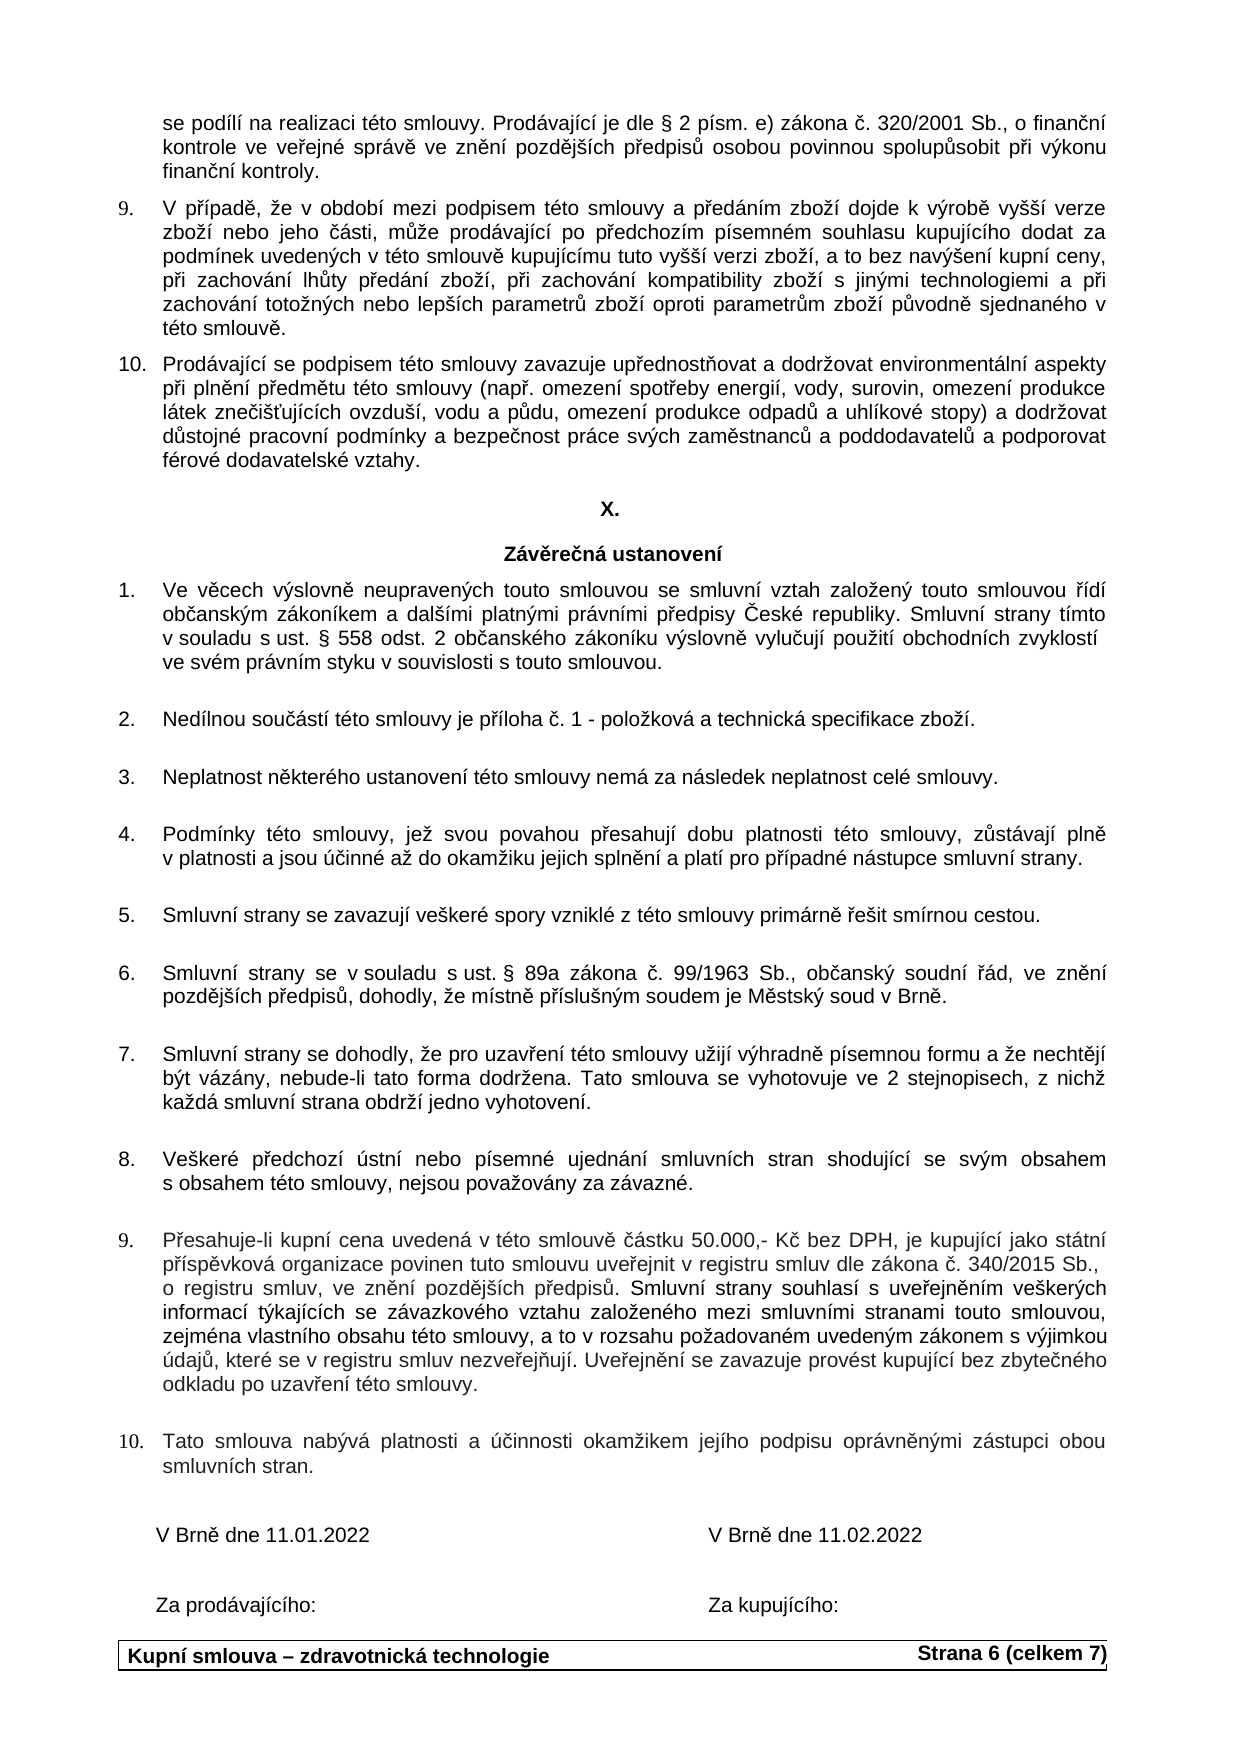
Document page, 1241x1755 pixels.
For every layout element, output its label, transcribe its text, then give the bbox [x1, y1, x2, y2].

list Nedílnou součástí této smlouvy je příloha č. 1 - položková a technická specifikace zboží. [118, 707, 1107, 731]
list Smluvní strany se dohodly, že pro uzavření této smlouvy užijí výhradně písemnou formu a že nechtějí být vázány, nebude-li tato forma dodržena. Tato smlouva se vyhotovuje ve 2 stejnopisech, z nichž každá smluvní strana obdrží jedno vyhotovení. [118, 1042, 1107, 1113]
list Prodávající se podpisem této smlouvy zavazuje upřednostňovat a dodržovat environmentální aspekty při plnění předmětu této smlouvy (např. omezení spotřeby energií, vody, surovin, omezení produkce látek znečišťujících ovzduší, vodu a půdu, omezení produkce odpadů a uhlíkové stopy) a dodržovat důstojné pracovní podmínky a bezpečnost práce svých zaměstnanců a poddodavatelů a podporovat férové dodavatelské vztahy. [118, 352, 1107, 472]
text X. [118, 497, 1107, 521]
list V případě, že v období mezi podpisem této smlouvy a předáním zboží dojde k výrobě vyšší verze zboží nebo jeho části, může prodávající po předchozím písemném souhlasu kupujícího dodat za podmínek uvedených v této smlouvě kupujícímu tuto vyšší verzi zboží, a to bez navýšení kupní ceny, při zachování lhůty předání zboží, při zachování kompatibility zboží s jinými technologiemi a při zachování totožných nebo lepších parametrů zboží oproti parametrům zboží původně sjednaného v této smlouvě. [118, 196, 1107, 339]
list Ve věcech výslovně neupravených touto smlouvou se smluvní vztah založený touto smlouvou řídí občanským zákoníkem a dalšími platnými právními předpisy České republiky. Smluvní strany tímto v souladu s ust. § 558 odst. 2 občanského zákoníku výslovně vylučují použití obchodních zvyklostí ve svém právním styku v souvislosti s touto smlouvou. [118, 578, 1107, 674]
list Přesahuje-li kupní cena uvedená v této smlouvě částku 50.000,- Kč bez DPH, je kupující jako státní příspěvková organizace povinen tuto smlouvu uveřejnit v registru smluv dle zákona č. 340/2015 Sb., o registru smluv, ve znění pozdějších předpisů. Smluvní strany souhlasí s uveřejněním veškerých informací týkajících se závazkového vztahu založeného mezi smluvními stranami touto smlouvou, zejména vlastního obsahu této smlouvy, a to v rozsahu požadovaném uvedeným zákonem s výjimkou údajů, které se v registru smluv nezveřejňují. Uveřejnění se zavazuje provést kupující bez zbytečného odkladu po uzavření této smlouvy. [118, 1228, 1107, 1396]
list Tato smlouva nabývá platnosti a účinnosti okamžikem jejího podpisu oprávněnými zástupci obou smluvních stran. [118, 1429, 1107, 1477]
list Veškeré předchozí ústní nebo písemné ujednání smluvních stran shodující se svým obsahem s obsahem této smlouvy, nejsou považovány za závazné. [118, 1147, 1107, 1195]
text Za prodávajícího: Za kupujícího: [118, 1593, 1107, 1617]
list Neplatnost některého ustanovení této smlouvy nemá za následek neplatnost celé smlouvy. [118, 764, 1107, 788]
text Závěrečná ustanovení [118, 542, 1107, 566]
list Smluvní strany se v souladu s ust. § 89a zákona č. 99/1963 Sb., občanský soudní řád, ve znění pozdějších předpisů, dohodly, že místně příslušným soudem je Městský soud v Brně. [118, 960, 1107, 1008]
list Podmínky této smlouvy, jež svou povahou přesahují dobu platnosti této smlouvy, zůstávají plně v platnosti a jsou účinné až do okamžiku jejich splnění a platí pro případné nástupce smluvní strany. [118, 822, 1107, 870]
list se podílí na realizaci této smlouvy. Prodávající je dle § 2 písm. e) zákona č. 320/2001 Sb., o finanční kontrole ve veřejné správě ve znění pozdějších předpisů osobou povinnou spolupůsobit při výkonu finanční kontroly. [118, 111, 1107, 183]
list Smluvní strany se zavazují veškeré spory vzniklé z této smlouvy primárně řešit smírnou cestou. [118, 903, 1107, 927]
text V Brně dne 11.01.2022 V Brně dne 11.02.2022 [118, 1523, 1107, 1547]
